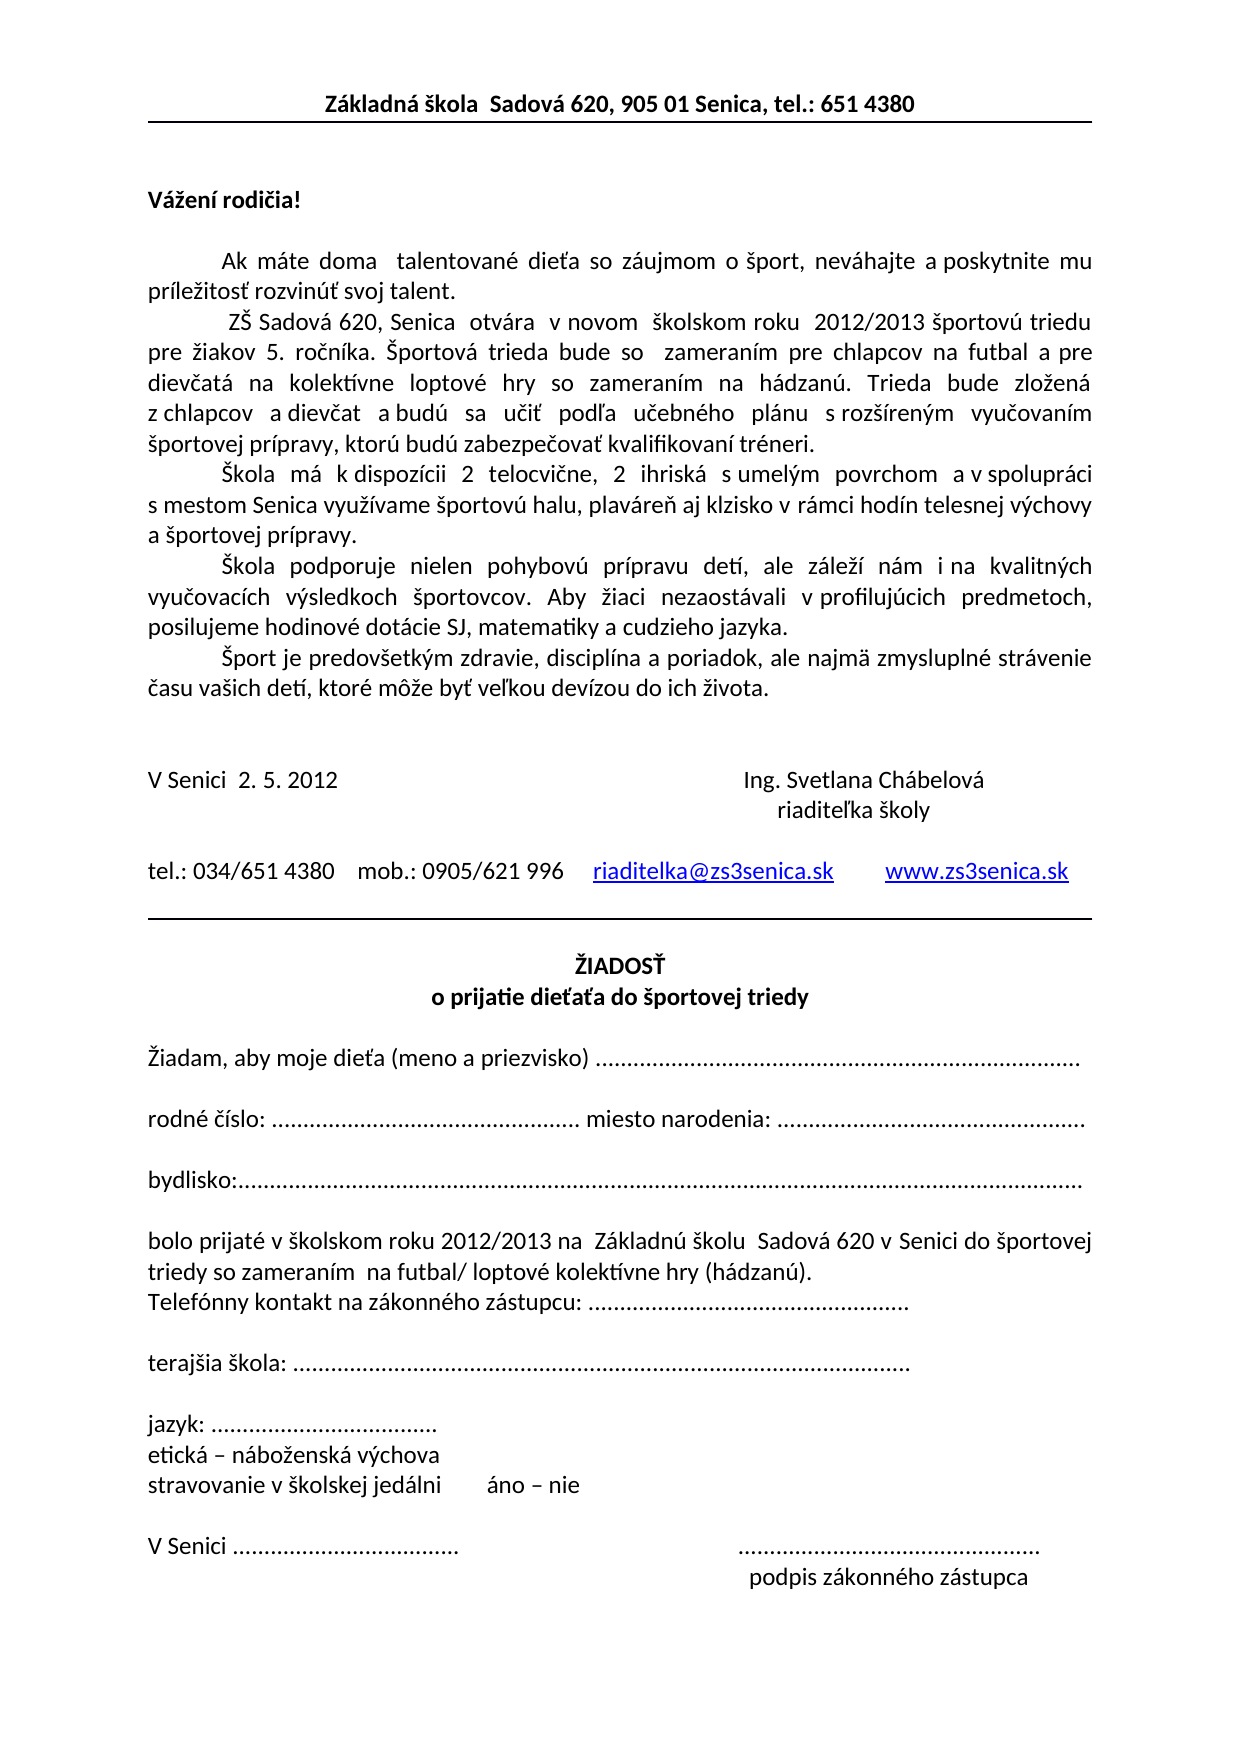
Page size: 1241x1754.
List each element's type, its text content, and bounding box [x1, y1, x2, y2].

text ZŠ Sadová 620, Senica otvára v novom školskom roku 2012/2013 športovú triedu pre žiakov 5. ročníka. Športová trieda bude so zameraním pre chlapcov na futbal a pre dievčatá na kolektívne loptové hry so zameraním na hádzanú. Trieda bude zložená z chlapcov a dievčat a budú sa učiť podľa učebného plánu s rozšíreným vyučovaním športovej prípravy, ktorú budú zabezpečovať kvalifikovaní tréneri. [148, 306, 1092, 458]
text Ak máte doma talentované dieťa so záujmom o šport, neváhajte a poskytnite mu príležitosť rozvinúť svoj talent. [148, 245, 1092, 306]
text tel.: 034/651 4380 mob.: 0905/621 996 riaditelka@zs3senica.sk www.zs3senica.sk [148, 855, 1092, 886]
text bolo prijaté v školskom roku 2012/2013 na Základnú školu Sadová 620 v Senici do športovej triedy so zameraním na futbal/ loptové kolektívne hry (hádzanú). [148, 1225, 1092, 1286]
text Škola má k dispozícii 2 telocvične, 2 ihriská s umelým povrchom a v spolupráci s mestom Senica využívame športovú halu, plaváreň aj klzisko v rámci hodín telesnej výchovy a športovej prípravy. [148, 458, 1092, 550]
text V Senici 2. 5. 2012 Ing. Svetlana Chábelová [148, 764, 1092, 794]
text V Senici .................................... ................................................ [148, 1530, 1092, 1561]
text jazyk: .................................... [148, 1408, 1092, 1439]
text podpis zákonného zástupca [148, 1561, 1092, 1591]
text bydlisko:...................................................................................................................................... [148, 1164, 1092, 1195]
text Šport je predovšetkým zdravie, disciplína a poriadok, ale najmä zmysluplné strávenie času vašich detí, ktoré môže byť veľkou devízou do ich života. [148, 642, 1092, 703]
subtitle Základná škola Sadová 620, 905 01 Senica, tel.: 651 4380 [148, 89, 1092, 121]
text riaditeľka školy [148, 794, 1092, 825]
text etická – náboženská výchova [148, 1439, 1092, 1469]
subtitle ŽIADOSŤ [148, 951, 1092, 981]
text Telefónny kontakt na zákonného zástupcu: ................................................... [148, 1286, 1092, 1317]
text o prijatie dieťaťa do športovej triedy [148, 981, 1092, 1012]
text rodné číslo: ................................................. miesto narodenia: ................................................. [148, 1103, 1092, 1134]
text terajšia škola: .................................................................................................. [148, 1347, 1092, 1378]
text Žiadam, aby moje dieťa (meno a priezvisko) ............................................................................. [148, 1042, 1092, 1073]
text Vážení rodičia! [148, 184, 1092, 214]
text Škola podporuje nielen pohybovú prípravu detí, ale záleží nám i na kvalitných vyučovacích výsledkoch športovcov. Aby žiaci nezaostávali v profilujúcich predmetoch, posilujeme hodinové dotácie SJ, matematiky a cudzieho jazyka. [148, 550, 1092, 642]
text stravovanie v školskej jedálni áno – nie [148, 1469, 1092, 1500]
